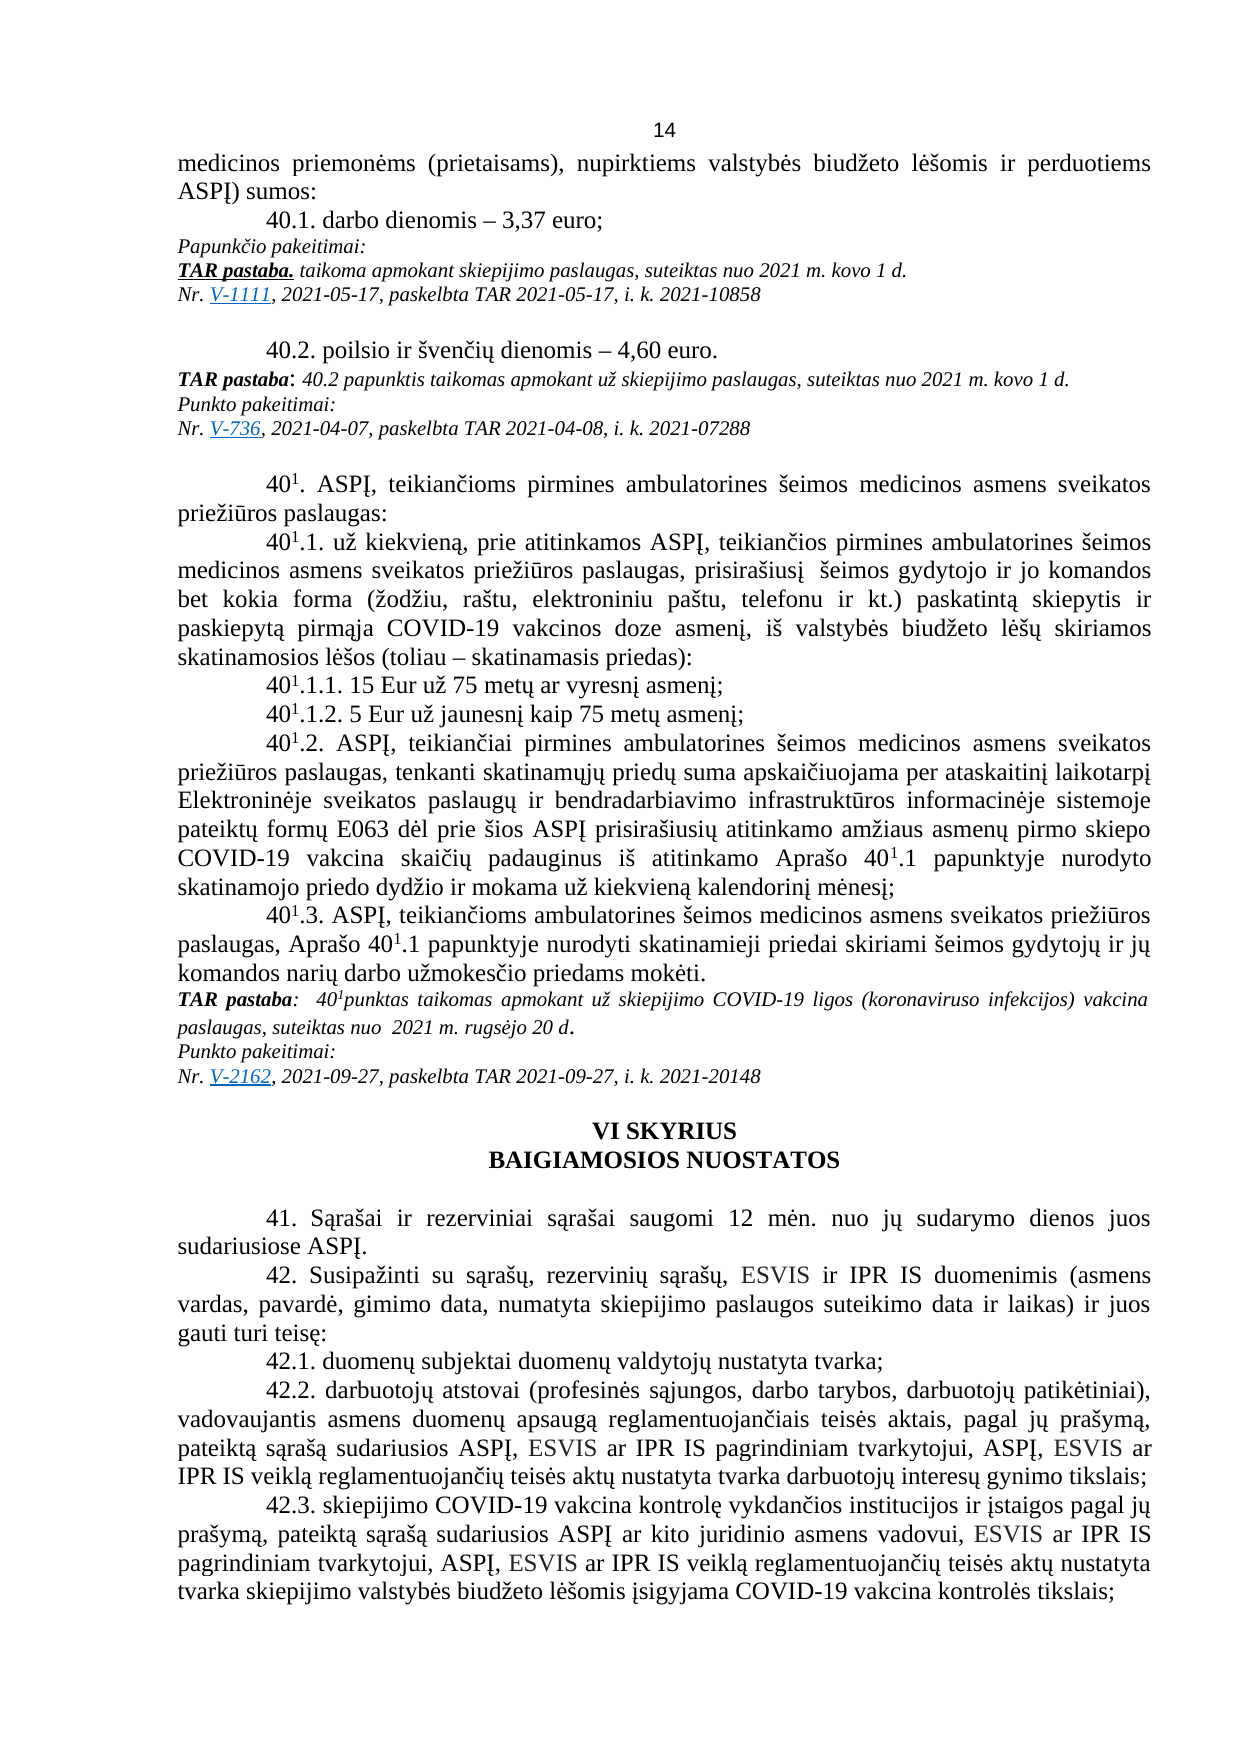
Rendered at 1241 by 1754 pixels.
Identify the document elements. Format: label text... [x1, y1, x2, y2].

text Nr. V-1111, 2021-05-17, paskelbta TAR 2021-05-17, i. k. 2021-10858 [177, 282, 1152, 306]
text TAR pastaba. taikoma apmokant skiepijimo paslaugas, suteiktas nuo 2021 m. kovo 1 d. [177, 258, 1152, 282]
text 401. ASPĮ, teikiančioms pirmines ambulatorines šeimos medicinos asmens sveikatos priežiūros paslaugas: [177, 469, 1152, 527]
text 40.2. poilsio ir švenčių dienomis – 4,60 euro. [177, 335, 1152, 363]
text 42. Susipažinti su sąrašų, rezervinių sąrašų, ESVIS ir IPR IS duomenimis (asmens vardas, pavardė, gimimo data, numatyta skiepijimo paslaugos suteikimo data ir laikas) ir juos gauti turi teisę: [177, 1260, 1152, 1346]
text Nr. V-2162, 2021-09-27, paskelbta TAR 2021-09-27, i. k. 2021-20148 [177, 1063, 1152, 1088]
text 40.1. darbo dienomis – 3,37 euro; [177, 205, 1152, 234]
text 41. Sąrašai ir rezerviniai sąrašai saugomi 12 mėn. nuo jų sudarymo dienos juos sudariusiose ASPĮ. [177, 1203, 1152, 1260]
text 42.3. skiepijimo COVID-19 vakcina kontrolę vykdančios institucijos ir įstaigos pagal jų prašymą, pateiktą sąrašą sudariusios ASPĮ ar kito juridinio asmens vadovui, ESVIS ar IPR IS pagrindiniam tvarkytojui, ASPĮ, ESVIS ar IPR IS veiklą reglamentuojančių teisės aktų nustatyta tvarka skiepijimo valstybės biudžeto lėšomis įsigyjama COVID-19 vakcina kontrolės tikslais; [177, 1490, 1152, 1605]
text medicinos priemonėms (prietaisams), nupirktiems valstybės biudžeto lėšomis ir perduotiems ASPĮ) sumos: [177, 148, 1152, 205]
text Punkto pakeitimai: [177, 1039, 1152, 1063]
text Nr. V-736, 2021-04-07, paskelbta TAR 2021-04-08, i. k. 2021-07288 [177, 416, 1152, 440]
text 401.1.1. 15 Eur už 75 metų ar vyresnį asmenį; [177, 670, 1152, 699]
text TAR pastaba: 40.2 papunktis taikomas apmokant už skiepijimo paslaugas, suteiktas nuo 2021 m. kovo 1 d. [177, 363, 1152, 392]
text 42.1. duomenų subjektai duomenų valdytojų nustatyta tvarka; [177, 1346, 1152, 1375]
text BAIGIAMOSIOS NUOSTATOS [177, 1145, 1152, 1174]
text 401.2. ASPĮ, teikiančiai pirmines ambulatorines šeimos medicinos asmens sveikatos priežiūros paslaugas, tenkanti skatinamųjų priedų suma apskaičiuojama per ataskaitinį laikotarpį Elektroninėje sveikatos paslaugų ir bendradarbiavimo infrastruktūros informacinėje sistemoje pateiktų formų E063 dėl prie šios ASPĮ prisirašiusių atitinkamo amžiaus asmenų pirmo skiepo COVID-19 vakcina skaičių padauginus iš atitinkamo Aprašo 401.1 papunktyje nurodyto skatinamojo priedo dydžio ir mokama už kiekvieną kalendorinį mėnesį; [177, 728, 1152, 900]
text 401.1.2. 5 Eur už jaunesnį kaip 75 metų asmenį; [177, 699, 1152, 728]
text Papunkčio pakeitimai: [177, 234, 1152, 258]
text Punkto pakeitimai: [177, 392, 1152, 416]
text TAR pastaba: 401punktas taikomas apmokant už skiepijimo COVID-19 ligos (koronaviruso infekcijos) vakcina paslaugas, suteiktas nuo 2021 m. rugsėjo 20 d. [177, 987, 1152, 1039]
text 401.1. už kiekvieną, prie atitinkamos ASPĮ, teikiančios pirmines ambulatorines šeimos medicinos asmens sveikatos priežiūros paslaugas, prisirašiusį šeimos gydytojo ir jo komandos bet kokia forma (žodžiu, raštu, elektroniniu paštu, telefonu ir kt.) paskatintą skiepytis ir paskiepytą pirmąja COVID-19 vakcinos doze asmenį, iš valstybės biudžeto lėšų skiriamos skatinamosios lėšos (toliau – skatinamasis priedas): [177, 527, 1152, 670]
text VI SKYRIUS [177, 1116, 1152, 1145]
text 401.3. ASPĮ, teikiančioms ambulatorines šeimos medicinos asmens sveikatos priežiūros paslaugas, Aprašo 401.1 papunktyje nurodyti skatinamieji priedai skiriami šeimos gydytojų ir jų komandos narių darbo užmokesčio priedams mokėti. [177, 900, 1152, 987]
text 42.2. darbuotojų atstovai (profesinės sąjungos, darbo tarybos, darbuotojų patikėtiniai), vadovaujantis asmens duomenų apsaugą reglamentuojančiais teisės aktais, pagal jų prašymą, pateiktą sąrašą sudariusios ASPĮ, ESVIS ar IPR IS pagrindiniam tvarkytojui, ASPĮ, ESVIS ar IPR IS veiklą reglamentuojančių teisės aktų nustatyta tvarka darbuotojų interesų gynimo tikslais; [177, 1375, 1152, 1490]
